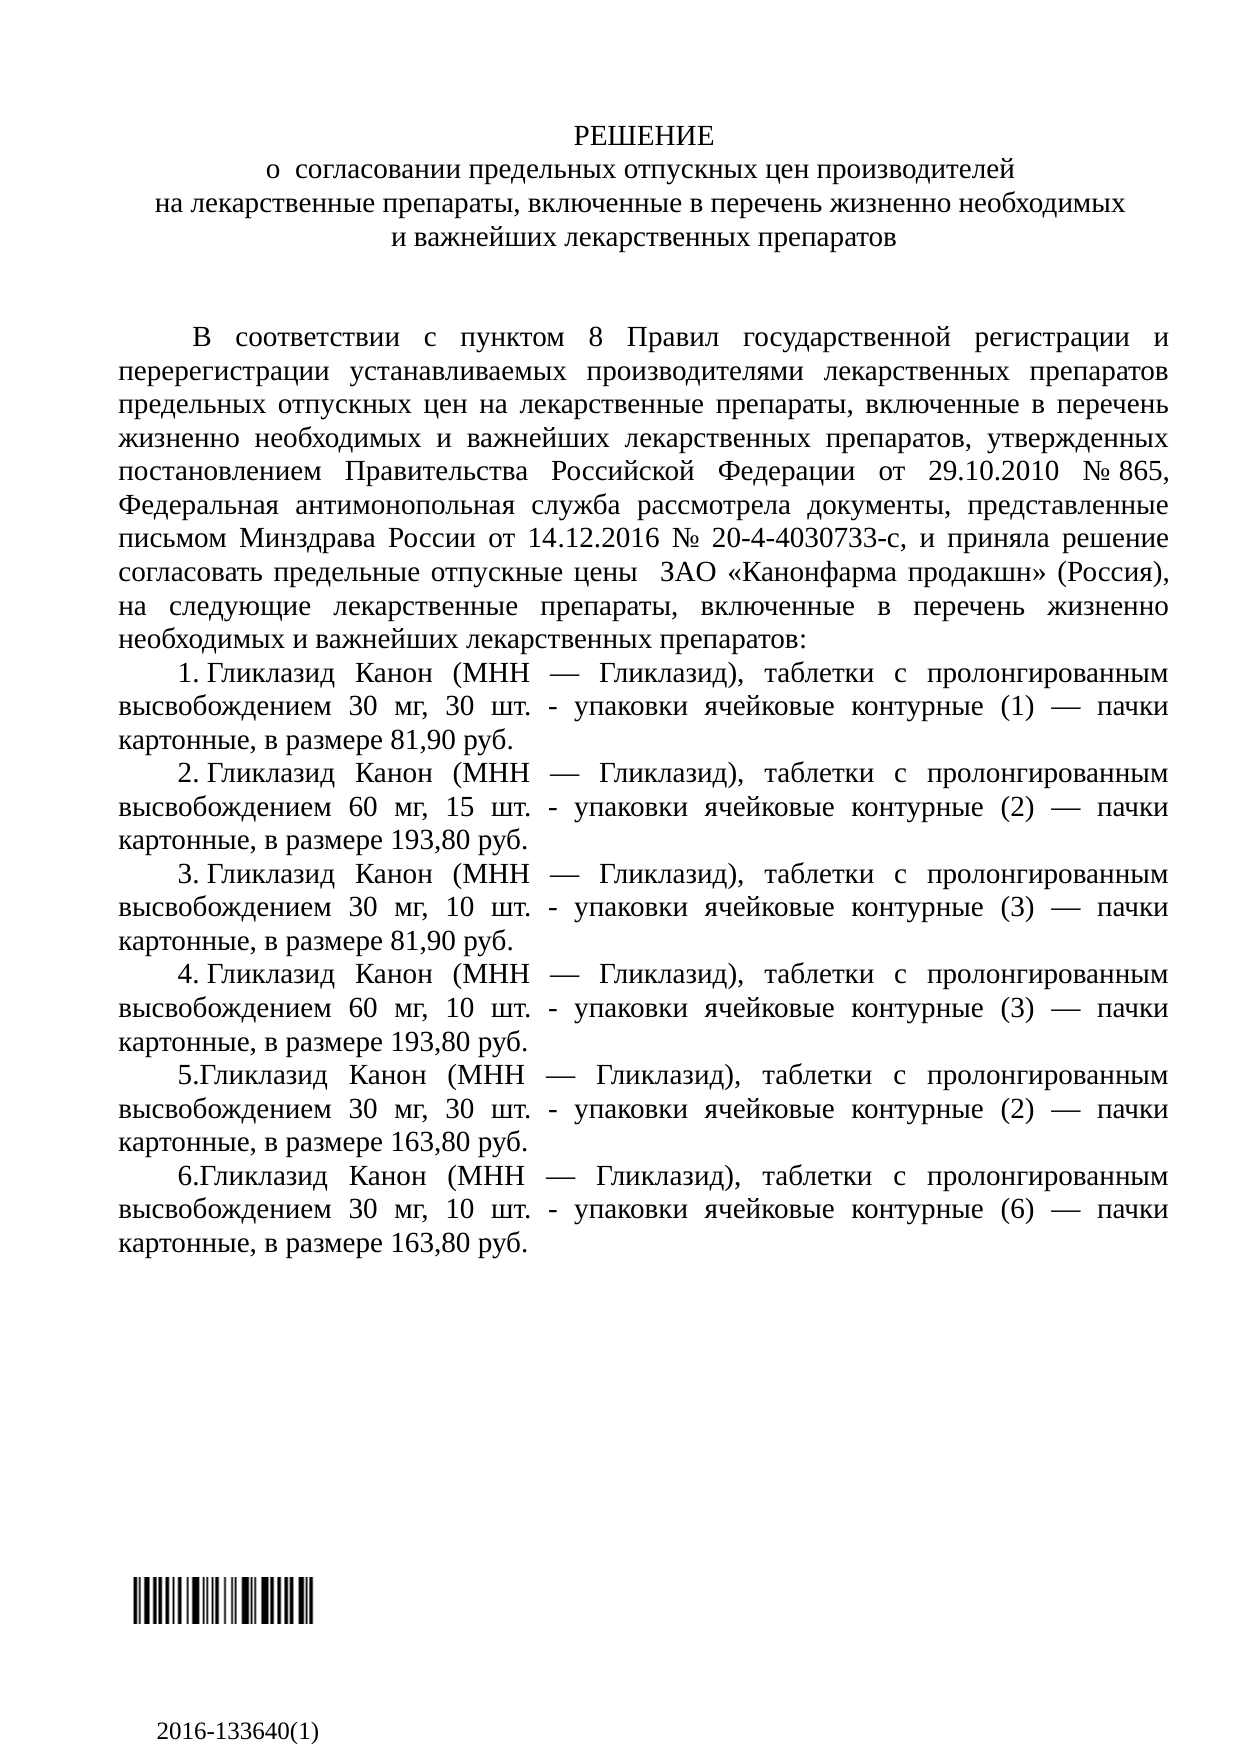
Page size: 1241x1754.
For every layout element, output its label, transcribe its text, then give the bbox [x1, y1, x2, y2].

text 3. Гликлазид Канон (МНН — Гликлазид), таблетки с пролонгированным высвобождением 30 мг, 10 шт. - упаковки ячейковые контурные (3) — пачки картонные, в размере 81,90 руб. [118, 856, 1170, 957]
text на лекарственные препараты, включенные в перечень жизненно необходимых [118, 185, 1170, 219]
text о согласовании предельных отпускных цен производителей [118, 152, 1170, 185]
text РЕШЕНИЕ [118, 118, 1170, 152]
picture [118, 1577, 331, 1624]
text 2. Гликлазид Канон (МНН — Гликлазид), таблетки с пролонгированным высвобождением 60 мг, 15 шт. - упаковки ячейковые контурные (2) — пачки картонные, в размере 193,80 руб. [118, 755, 1170, 856]
text 5.Гликлазид Канон (МНН — Гликлазид), таблетки с пролонгированным высвобождением 30 мг, 30 шт. - упаковки ячейковые контурные (2) — пачки картонные, в размере 163,80 руб. [118, 1057, 1170, 1158]
text В соответствии с пунктом 8 Правил государственной регистрации и перерегистрации устанавливаемых производителями лекарственных препаратов предельных отпускных цен на лекарственные препараты, включенные в перечень жизненно необходимых и важнейших лекарственных препаратов, утвержденных постановлением Правительства Российской Федерации от 29.10.2010 № 865, Федеральная антимонопольная служба рассмотрела документы, представленные письмом Минздрава России от 14.12.2016 № 20-4-4030733-с, и приняла решение согласовать предельные отпускные цены ЗАО «Канонфарма продакшн» (Россия), на следующие лекарственные препараты, включенные в перечень жизненно необходимых и важнейших лекарственных препаратов: [118, 319, 1170, 655]
text и важнейших лекарственных препаратов [118, 219, 1170, 252]
text 1. Гликлазид Канон (МНН — Гликлазид), таблетки с пролонгированным высвобождением 30 мг, 30 шт. - упаковки ячейковые контурные (1) — пачки картонные, в размере 81,90 руб. [118, 655, 1170, 755]
text 6.Гликлазид Канон (МНН — Гликлазид), таблетки с пролонгированным высвобождением 30 мг, 10 шт. - упаковки ячейковые контурные (6) — пачки картонные, в размере 163,80 руб. [118, 1158, 1170, 1258]
text 4. Гликлазид Канон (МНН — Гликлазид), таблетки с пролонгированным высвобождением 60 мг, 10 шт. - упаковки ячейковые контурные (3) — пачки картонные, в размере 193,80 руб. [118, 957, 1170, 1057]
